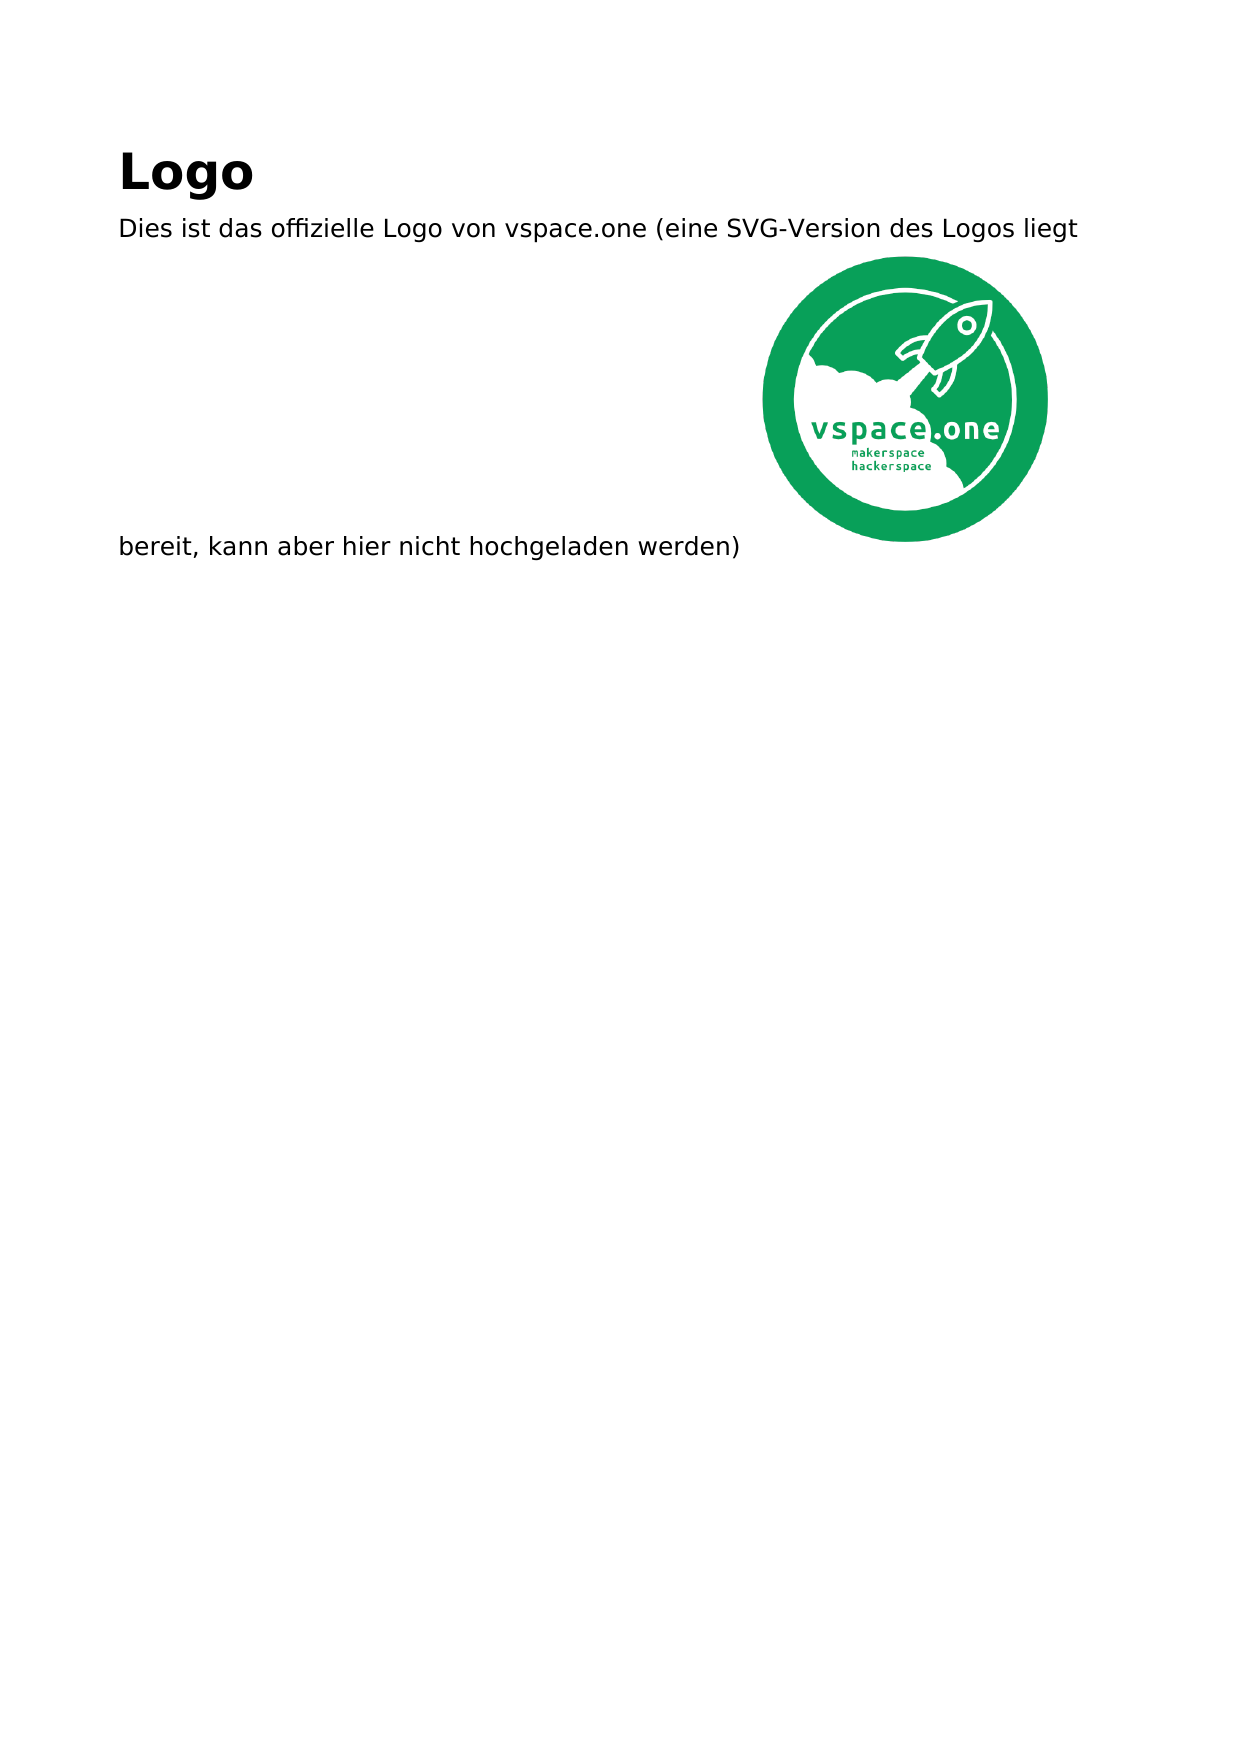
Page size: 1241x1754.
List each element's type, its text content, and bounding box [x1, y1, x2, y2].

subtitle Logo [118, 143, 1122, 201]
picture [748, 243, 1062, 556]
text Dies ist das offizielle Logo von vspace.one (eine SVG-Version des Logos liegt bereit, kann aber hier nicht hochgeladen werden) [118, 214, 1122, 561]
